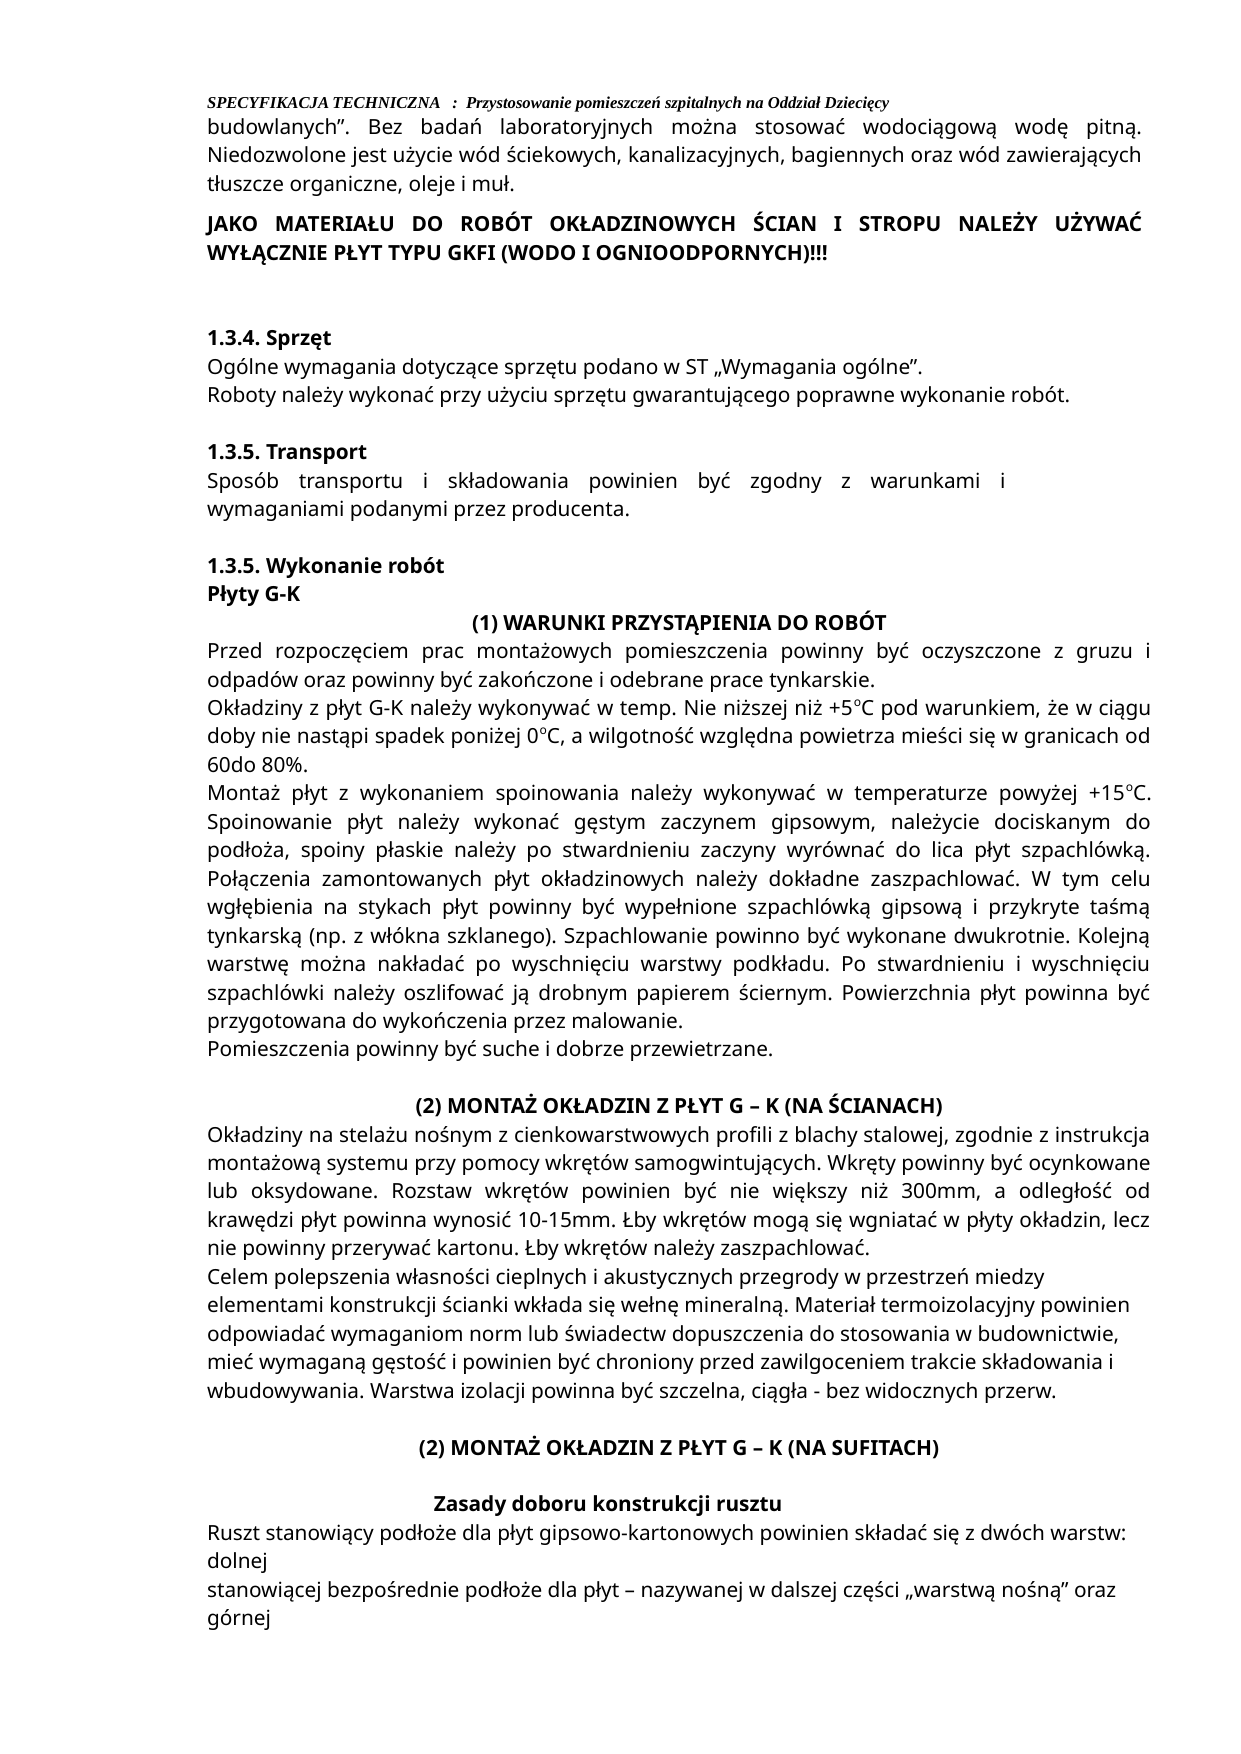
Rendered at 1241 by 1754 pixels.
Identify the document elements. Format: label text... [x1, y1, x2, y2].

text 1.3.5. Transport [207, 437, 1006, 466]
text stanowiącej bezpośrednie podłoże dla płyt – nazywanej w dalszej części „warstwą nośną” oraz górnej [207, 1575, 1151, 1632]
text Roboty należy wykonać przy użyciu sprzętu gwarantującego poprawne wykonanie robót. [207, 380, 1151, 409]
list 1.3.5. Wykonanie robót [207, 551, 1006, 579]
text Płyty G-K [207, 579, 1006, 608]
text budowlanych”. Bez badań laboratoryjnych można stosować wodociągową wodę pitną. Niedozwolone jest użycie wód ściekowych, kanalizacyjnych, bagiennych oraz wód zawierających tłuszcze organiczne, oleje i muł. [207, 112, 1143, 197]
text Przed rozpoczęciem prac montażowych pomieszczenia powinny być oczyszczone z gruzu i odpadów oraz powinny być zakończone i odebrane prace tynkarskie. [207, 636, 1151, 693]
text Sposób transportu i składowania powinien być zgodny z warunkami i wymaganiami podanymi przez producenta. [207, 466, 1006, 523]
text Celem polepszenia własności cieplnych i akustycznych przegrody w przestrzeń miedzy elementami konstrukcji ścianki wkłada się wełnę mineralną. Materiał termoizolacyjny powinien odpowiadać wymaganiom norm lub świadectw dopuszczenia do stosowania w budownictwie, mieć wymaganą gęstość i powinien być chroniony przed zawilgoceniem trakcie składowania i wbudowywania. Warstwa izolacji powinna być szczelna, ciągła - bez widocznych przerw. [207, 1262, 1151, 1404]
text (1) WARUNKI PRZYSTĄPIENIA DO ROBÓT [207, 608, 1151, 636]
text (2) MONTAŻ OKŁADZIN Z PŁYT G – K (NA SUFITACH) [207, 1433, 1151, 1461]
subtitle Zasady doboru konstrukcji rusztu [207, 1489, 1009, 1518]
text Ruszt stanowiący podłoże dla płyt gipsowo-kartonowych powinien składać się z dwóch warstw: dolnej [207, 1518, 1151, 1575]
text Montaż płyt z wykonaniem spoinowania należy wykonywać w temperaturze powyżej +15oC. Spoinowanie płyt należy wykonać gęstym zaczynem gipsowym, należycie dociskanym do podłoża, spoiny płaskie należy po stwardnieniu zaczyny wyrównać do lica płyt szpachlówką. Połączenia zamontowanych płyt okładzinowych należy dokładne zaszpachlować. W tym celu wgłębienia na stykach płyt powinny być wypełnione szpachlówką gipsową i przykryte taśmą tynkarską (np. z włókna szklanego). Szpachlowanie powinno być wykonane dwukrotnie. Kolejną warstwę można nakładać po wyschnięciu warstwy podkładu. Po stwardnieniu i wyschnięciu szpachlówki należy oszlifować ją drobnym papierem ściernym. Powierzchnia płyt powinna być przygotowana do wykończenia przez malowanie. [207, 778, 1151, 1034]
text Okładziny z płyt G-K należy wykonywać w temp. Nie niższej niż +5oC pod warunkiem, że w ciągu doby nie nastąpi spadek poniżej 0oC, a wilgotność względna powietrza mieści się w granicach od 60do 80%. [207, 693, 1151, 778]
text 1.3.4. Sprzęt [207, 323, 1006, 352]
text (2) MONTAŻ OKŁADZIN Z PŁYT G – K (NA ŚCIANACH) [207, 1091, 1151, 1120]
text Pomieszczenia powinny być suche i dobrze przewietrzane. [207, 1034, 1151, 1063]
text Ogólne wymagania dotyczące sprzętu podano w ST „Wymagania ogólne”. [207, 352, 1151, 380]
text JAKO MATERIAŁU DO ROBÓT OKŁADZINOWYCH ŚCIAN I STROPU NALEŻY UŻYWAĆ WYŁĄCZNIE PŁYT TYPU GKFI (WODO I OGNIOODPORNYCH)!!! [207, 209, 1143, 266]
text Okładziny na stelażu nośnym z cienkowarstwowych profili z blachy stalowej, zgodnie z instrukcja montażową systemu przy pomocy wkrętów samogwintujących. Wkręty powinny być ocynkowane lub oksydowane. Rozstaw wkrętów powinien być nie większy niż 300mm, a odległość od krawędzi płyt powinna wynosić 10-15mm. Łby wkrętów mogą się wgniatać w płyty okładzin, lecz nie powinny przerywać kartonu. Łby wkrętów należy zaszpachlować. [207, 1120, 1151, 1262]
